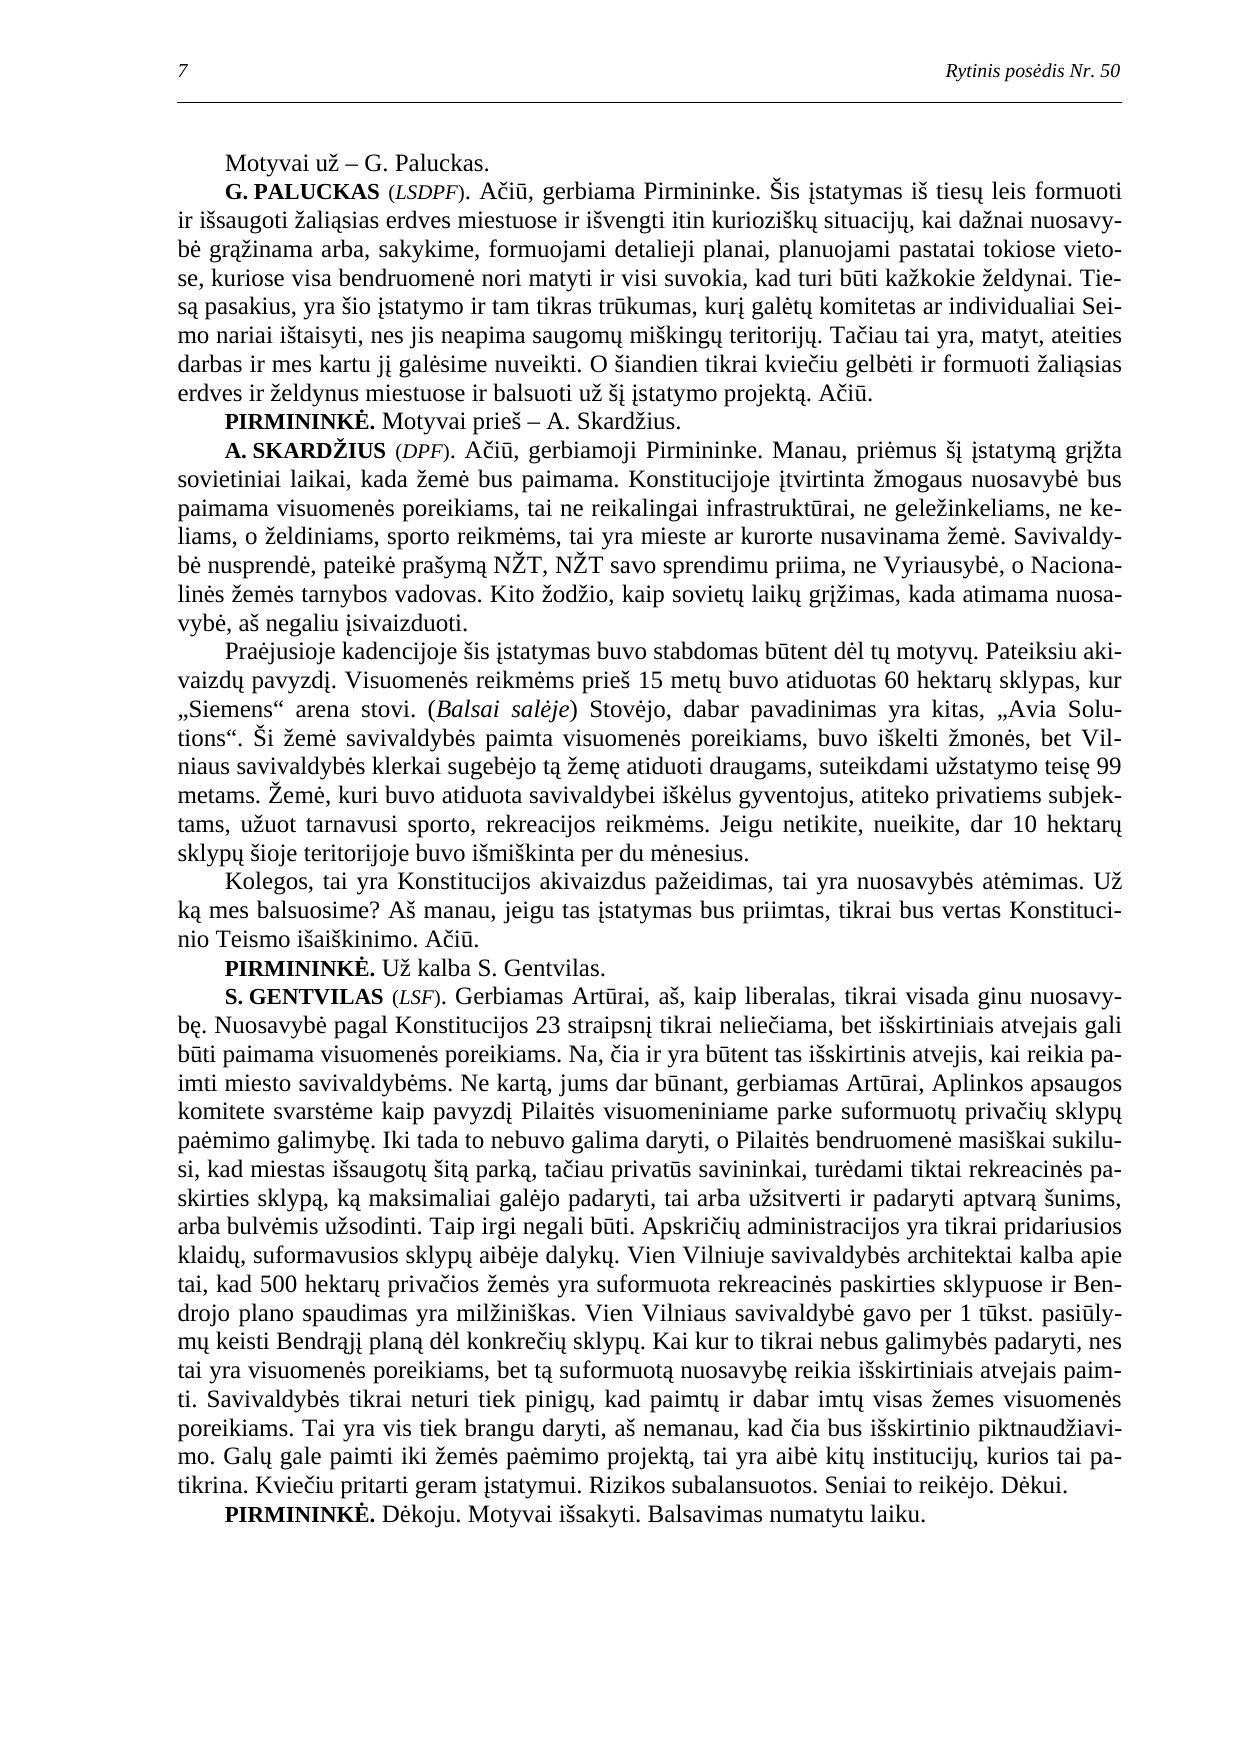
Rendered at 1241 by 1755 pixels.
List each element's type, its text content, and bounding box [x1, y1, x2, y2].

text Ko­le­gos, tai yra Kon­sti­tu­ci­jos aki­vaiz­dus pa­žei­di­mas, tai yra nuo­sa­vy­bės at­ėmi­mas. Už ką mes bal­suo­si­me? Aš ma­nau, jei­gu tas įsta­ty­mas bus pri­im­tas, tik­rai bus ver­tas Kon­sti­tu­ci­nio Teis­mo iš­aiš­ki­ni­mo. Ačiū. [177, 866, 1122, 953]
text G. PALUCKAS (LSDPF). Ačiū, ger­bia­ma Pir­mi­nin­ke. Šis įsta­ty­mas iš tie­sų leis for­muo­ti ir iš­sau­go­ti ža­li­ą­sias erd­ves mies­tuo­se ir iš­veng­ti itin ku­rio­ziš­kų si­tu­a­ci­jų, kai daž­nai nuo­sa­vy­bė grą­ži­na­ma ar­ba, sa­ky­ki­me, for­muo­ja­mi de­ta­lie­ji pla­nai, pla­nuo­ja­mi pa­sta­tai to­kio­se vie­to­se, ku­rio­se vi­sa ben­druo­me­nė no­ri ma­ty­ti ir vi­si su­vo­kia, kad tu­ri bū­ti kaž­ko­kie žel­dy­nai. Tie­są pa­sa­kius, yra šio įsta­ty­mo ir tam tik­ras trū­ku­mas, ku­rį ga­lė­tų ko­mi­te­tas ar in­di­vi­du­a­liai Sei­mo na­riai iš­tai­sy­ti, nes jis ne­ap­ima sau­go­mų miš­kin­gų te­ri­to­ri­jų. Ta­čiau tai yra, ma­tyt, at­ei­ties dar­bas ir mes kar­tu jį ga­lė­si­me nu­veik­ti. O šian­dien tik­rai kvie­čiu gel­bė­ti ir for­muo­ti ža­li­ą­sias erd­ves ir žel­dy­nus mies­tuo­se ir bal­suo­ti už šį įsta­ty­mo pro­jek­tą. Ačiū. [177, 176, 1122, 406]
text Pra­ėju­sio­je ka­den­ci­jo­je šis įsta­ty­mas bu­vo stab­do­mas bū­tent dėl tų mo­ty­vų. Pa­teik­siu aki­vaiz­dų pa­vyz­dį. Vi­suo­me­nės reik­mėms prieš 15 me­tų bu­vo ati­duo­tas 60 hek­ta­rų skly­pas, kur „Sie­mens“ are­na sto­vi. (Bal­sai sa­lė­je) Sto­vė­jo, da­bar pa­va­di­ni­mas yra ki­tas, „Avia So­lu­tions“. Ši že­mė sa­vi­val­dy­bės pa­im­ta vi­suo­me­nės po­rei­kiams, bu­vo iš­kel­ti žmo­nės, bet Vil­niaus sa­vi­val­dy­bės kler­kai su­ge­bė­jo tą že­mę ati­duo­ti drau­gams, su­teik­da­mi už­sta­ty­mo tei­sę 99 me­tams. Že­mė, ku­ri bu­vo ati­duo­ta sa­vi­val­dy­bei iš­kė­lus gy­ven­to­jus, ati­te­ko pri­va­tiems sub­jek­tams, užuot tar­na­vu­si spor­to, rek­re­a­ci­jos reik­mėms. Jei­gu ne­ti­ki­te, nu­ei­ki­te, dar 10 hek­ta­rų skly­pų šio­je te­ri­to­ri­jo­je bu­vo iš­miš­kin­ta per du mė­ne­sius. [177, 636, 1122, 866]
text PIRMININKĖ. Už kal­ba S. Gent­vi­las. [177, 953, 1122, 981]
text S. GENTVILAS (LSF). Ger­bia­mas Ar­tū­rai, aš, kaip li­be­ra­las, tik­rai vi­sa­da gi­nu nuo­sa­vy­bę. Nuo­sa­vy­bė pa­gal Kon­sti­tu­ci­jos 23 straips­nį tik­rai ne­lie­čia­ma, bet iš­skir­ti­niais at­ve­jais ga­li bū­ti pa­ima­ma vi­suo­me­nės po­rei­kiams. Na, čia ir yra bū­tent tas iš­skir­ti­nis at­ve­jis, kai rei­kia pa­im­ti mies­to sa­vi­val­dy­bėms. Ne kar­tą, jums dar bū­nant, ger­bia­mas Ar­tū­rai, Ap­lin­kos ap­sau­gos ko­mi­te­te svars­tė­me kaip pa­vyz­dį Pi­lai­tės vi­suo­me­ni­nia­me par­ke su­for­muo­tų pri­va­čių skly­pų pa­ė­mi­mo ga­li­my­bę. Iki ta­da to ne­bu­vo ga­li­ma da­ry­ti, o Pi­lai­tės ben­druo­me­nė ma­siš­kai su­ki­lu­si, kad mies­tas iš­sau­go­tų ši­tą par­ką, ta­čiau pri­va­tūs sa­vi­nin­kai, tu­rė­da­mi tik­tai rek­re­a­ci­nės pa­skir­ties skly­pą, ką mak­si­ma­liai ga­lė­jo pa­da­ry­ti, tai ar­ba už­si­tver­ti ir pa­da­ry­ti ap­tva­rą šu­nims, ar­ba bul­vė­mis už­so­din­ti. Taip ir­gi ne­ga­li bū­ti. Ap­skri­čių ad­mi­nist­ra­ci­jos yra tik­rai pri­da­riu­sios klai­dų, su­for­ma­vu­sios skly­pų ai­bė­je da­ly­kų. Vien Vil­niu­je sa­vi­val­dy­bės ar­chi­tek­tai kal­ba apie tai, kad 500 hek­ta­rų pri­va­čios že­mės yra su­for­muo­ta rek­re­a­ci­nės pa­skir­ties skly­puo­se ir Ben­dro­jo pla­no spau­di­mas yra mil­ži­niš­kas. Vien Vil­niaus sa­vi­val­dy­bė ga­vo per 1 tūkst. pa­siū­ly­mų keis­ti Ben­drą­jį pla­ną dėl kon­kre­čių skly­pų. Kai kur to tik­rai ne­bus ga­li­my­bės pa­da­ry­ti, nes tai yra vi­suo­me­nės po­rei­kiams, bet tą su­for­muo­tą nuo­sa­vy­bę rei­kia iš­skir­ti­niais at­ve­jais pa­im­ti. Sa­vi­val­dy­bės tik­rai ne­tu­ri tiek pi­ni­gų, kad pa­im­tų ir da­bar im­tų vi­sas že­mes vi­suo­me­nės po­rei­kiams. Tai yra vis tiek bran­gu da­ry­ti, aš ne­ma­nau, kad čia bus iš­skir­ti­nio pik­tnau­džia­vi­mo. Ga­lų ga­le pa­im­ti iki že­mės pa­ė­mi­mo pro­jek­tą, tai yra ai­bė ki­tų ins­ti­tu­ci­jų, ku­rios tai pa­tik­ri­na. Kvie­čiu pri­tar­ti ge­ram įsta­ty­mui. Ri­zi­kos su­ba­lan­suo­tos. Se­niai to rei­kė­jo. Dė­kui. [177, 981, 1122, 1499]
text A. SKARDŽIUS (DPF). Ačiū, ger­bia­mo­ji Pir­mi­nin­ke. Ma­nau, pri­ėmus šį įsta­ty­mą grįž­ta so­vie­ti­niai lai­kai, ka­da že­mė bus pa­ima­ma. Kon­sti­tu­ci­jo­je įtvir­tin­ta žmo­gaus nuo­sa­vy­bė bus pa­ima­ma vi­suo­me­nės po­rei­kiams, tai ne rei­ka­lin­gai in­fra­struk­tū­rai, ne ge­le­žin­ke­liams, ne ke­liams, o žel­di­niams, spor­to reik­mėms, tai yra mies­te ar ku­ror­te nu­sa­vi­na­ma že­mė. Sa­vi­val­dy­bė nu­spren­dė, pa­tei­kė pra­šy­mą NŽT, NŽT sa­vo spren­di­mu pri­ima, ne Vy­riau­sy­bė, o Na­cio­na­li­nės že­mės tar­ny­bos va­do­vas. Ki­to žo­džio, kaip so­vie­tų lai­kų grį­ži­mas, ka­da at­ima­ma nuo­sa­vy­bė, aš ne­ga­liu įsi­vaiz­duo­ti. [177, 435, 1122, 636]
text PIRMININKĖ. Mo­ty­vai prieš – A. Skar­džius. [177, 406, 1122, 435]
text PIRMININKĖ. Dė­ko­ju. Mo­ty­vai iš­sa­ky­ti. Bal­sa­vi­mas nu­ma­ty­tu lai­ku. [177, 1499, 1122, 1528]
text Mo­ty­vai už – G. Pa­luc­kas. [177, 148, 1122, 176]
